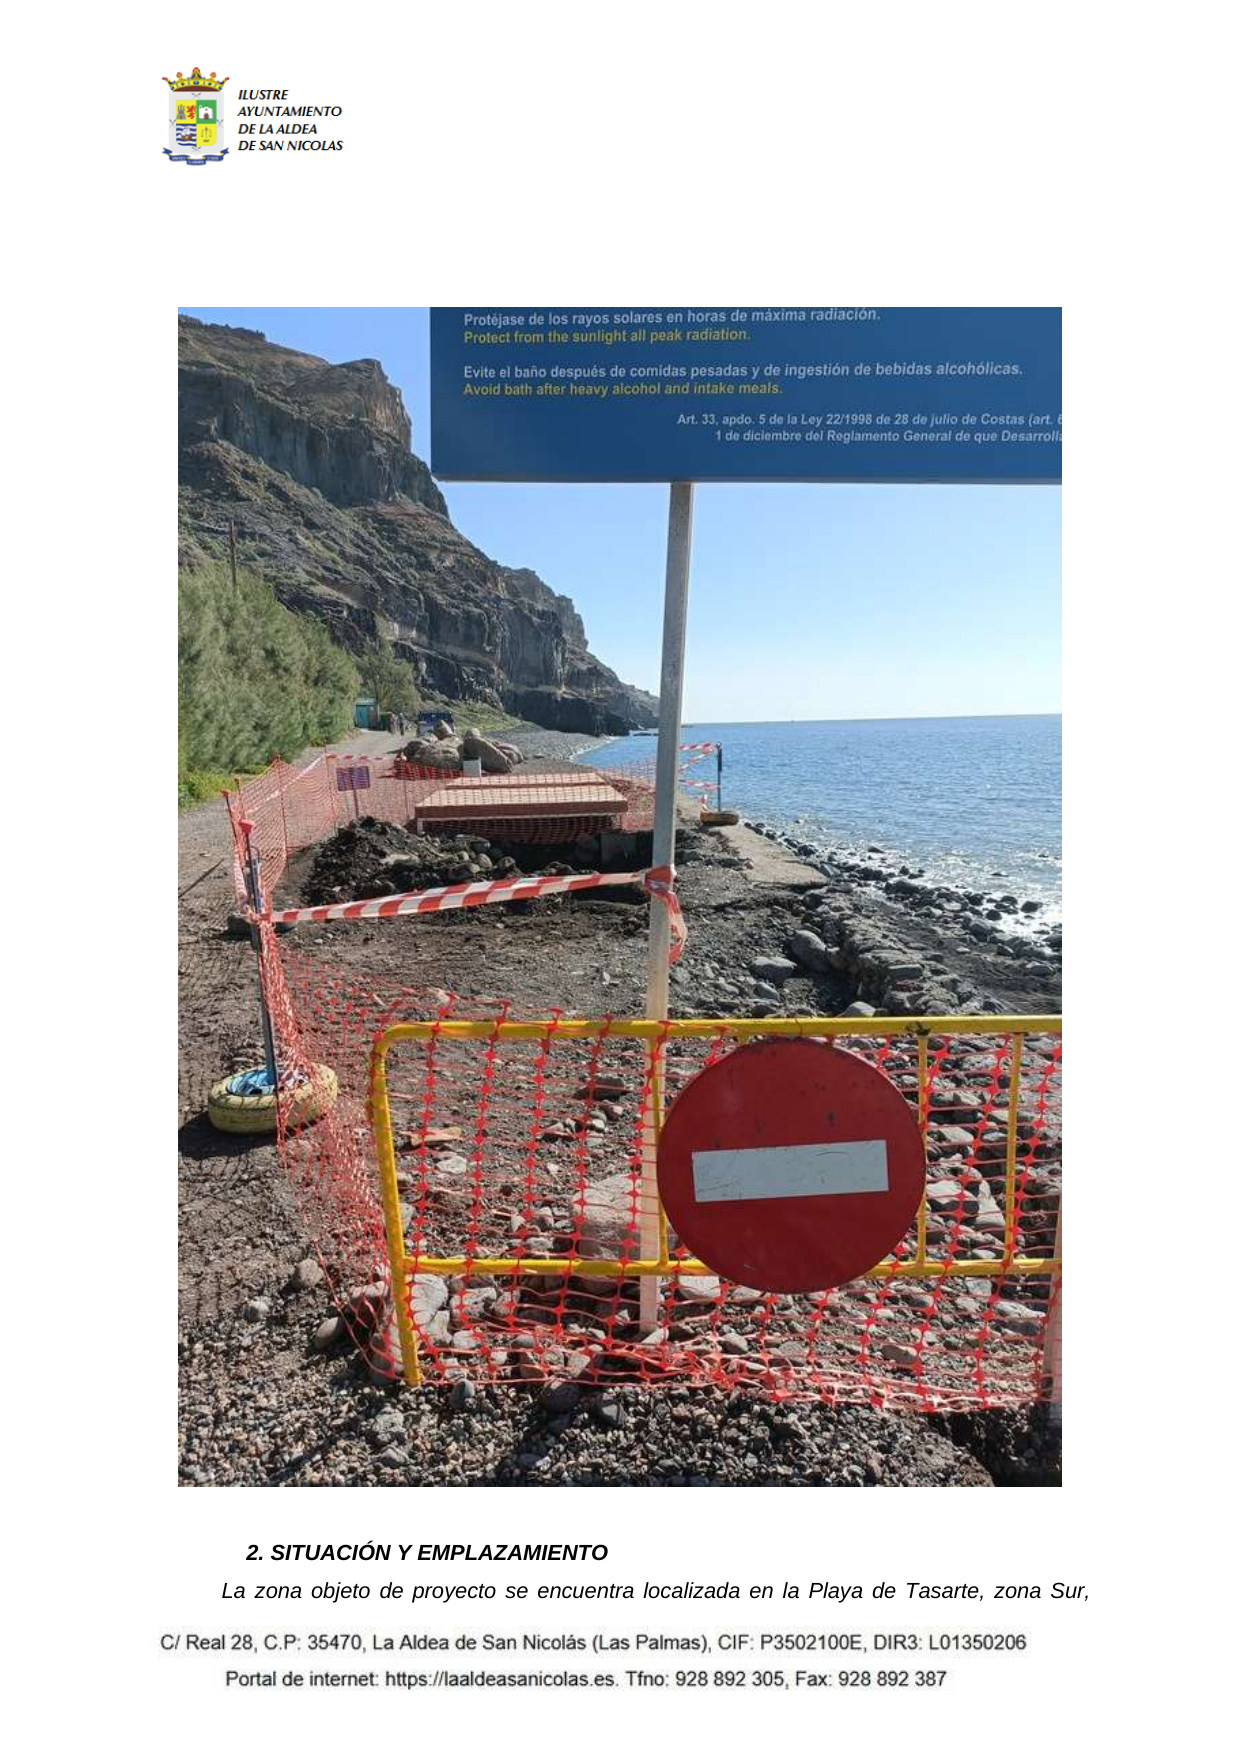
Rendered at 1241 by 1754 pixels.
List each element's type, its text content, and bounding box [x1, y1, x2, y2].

picture [148, 59, 359, 173]
text 2. SITUACIÓN Y EMPLAZAMIENTO [148, 1539, 1093, 1565]
text La zona objeto de proyecto se encuentra localizada en la Playa de Tasarte, zona Sur, [148, 1578, 1093, 1603]
picture [178, 307, 1062, 1487]
picture [148, 1626, 1034, 1695]
